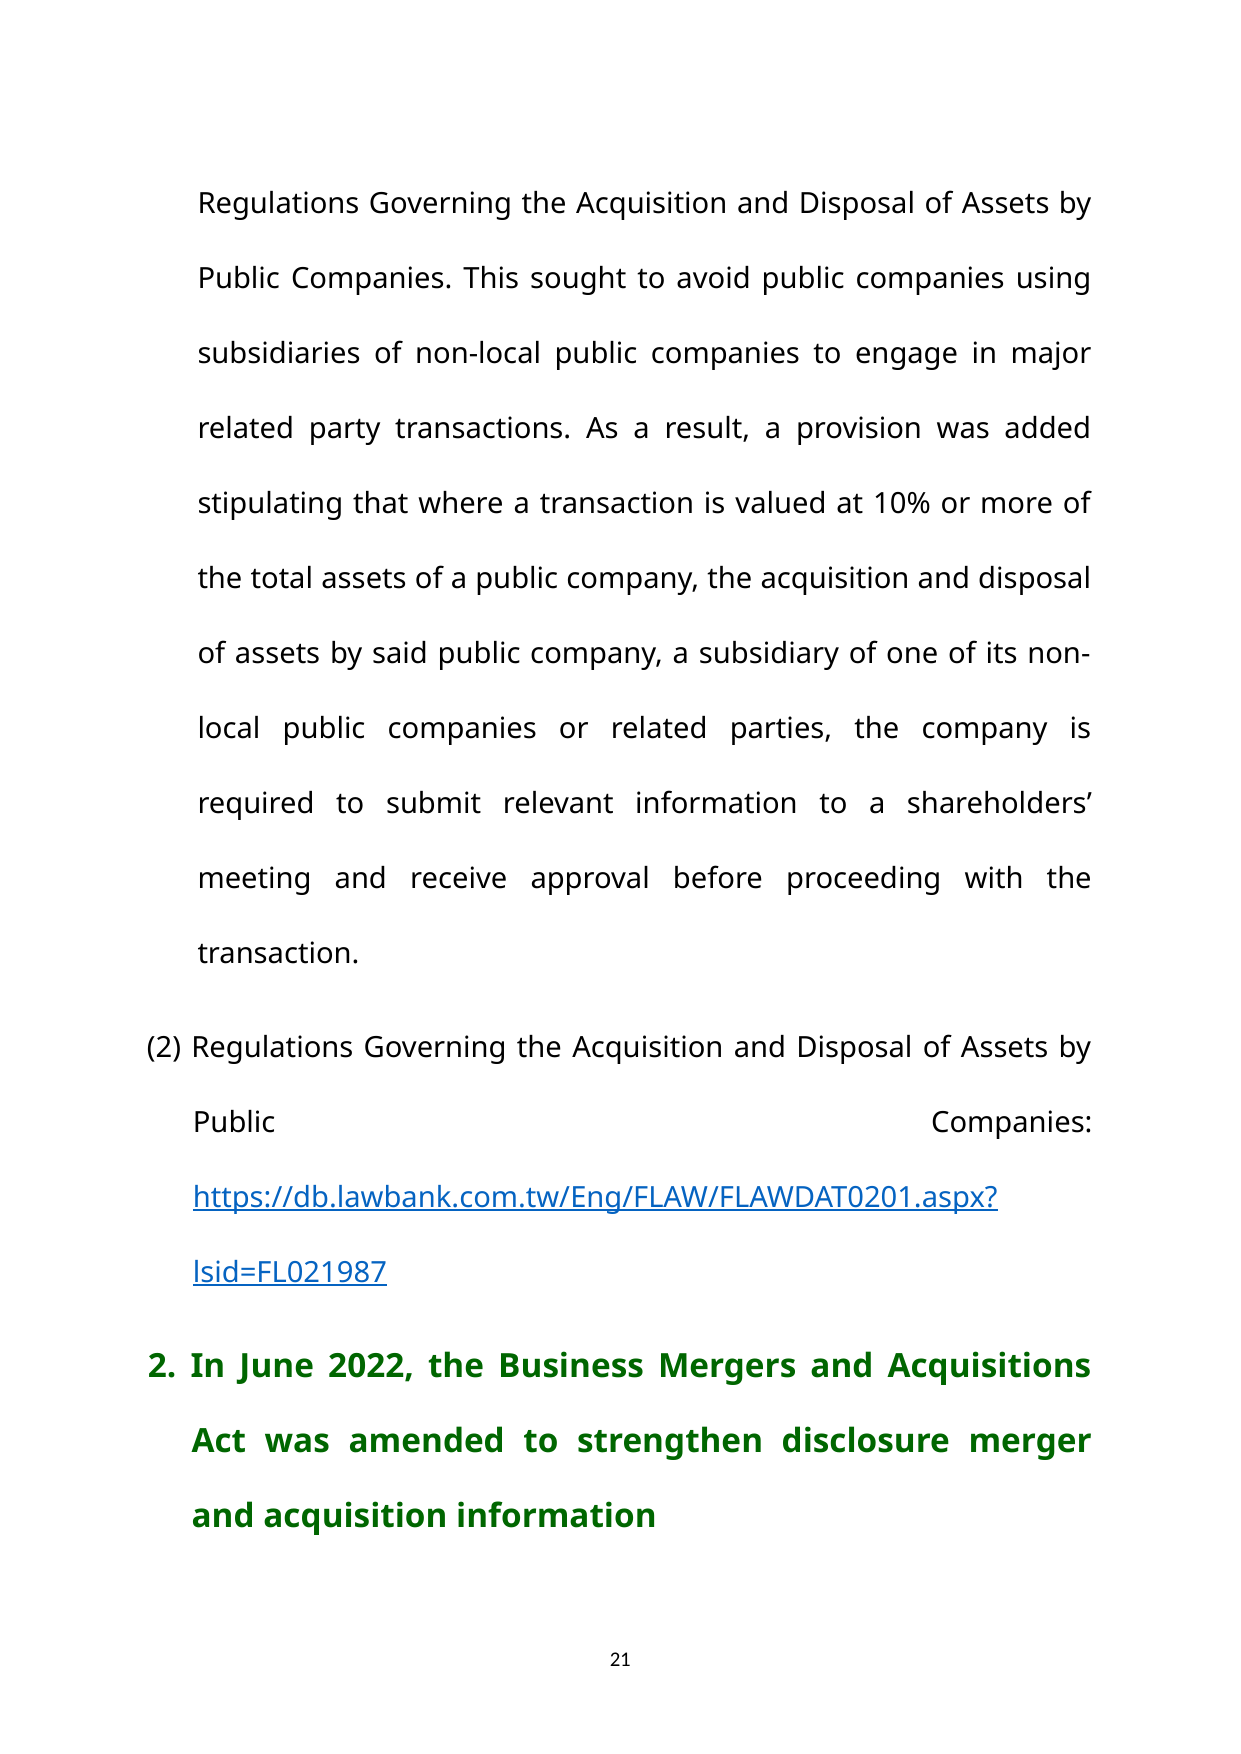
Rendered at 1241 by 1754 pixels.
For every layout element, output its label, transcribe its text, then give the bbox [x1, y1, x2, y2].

text Regulations Governing the Acquisition and Disposal of Assets by Public Companies. This sought to avoid public companies using subsidiaries of non-local public companies to engage in major related party transactions. As a result, a provision was added stipulating that where a transaction is valued at 10% or more of the total assets of a public company, the acquisition and disposal of assets by said public company, a subsidiary of one of its non-local public companies or related parties, the company is required to submit relevant information to a shareholders’ meeting and receive approval before proceeding with the transaction. [148, 164, 1092, 989]
text (2) Regulations Governing the Acquisition and Disposal of Assets by Public Companies: https://db.lawbank.com.tw/Eng/FLAW/FLAWDAT0201.aspx?lsid=FL021987 [147, 1008, 1092, 1308]
text 2. In June 2022, the Business Mergers and Acquisitions Act was amended to strengthen disclosure merger and acquisition information [148, 1327, 1092, 1552]
